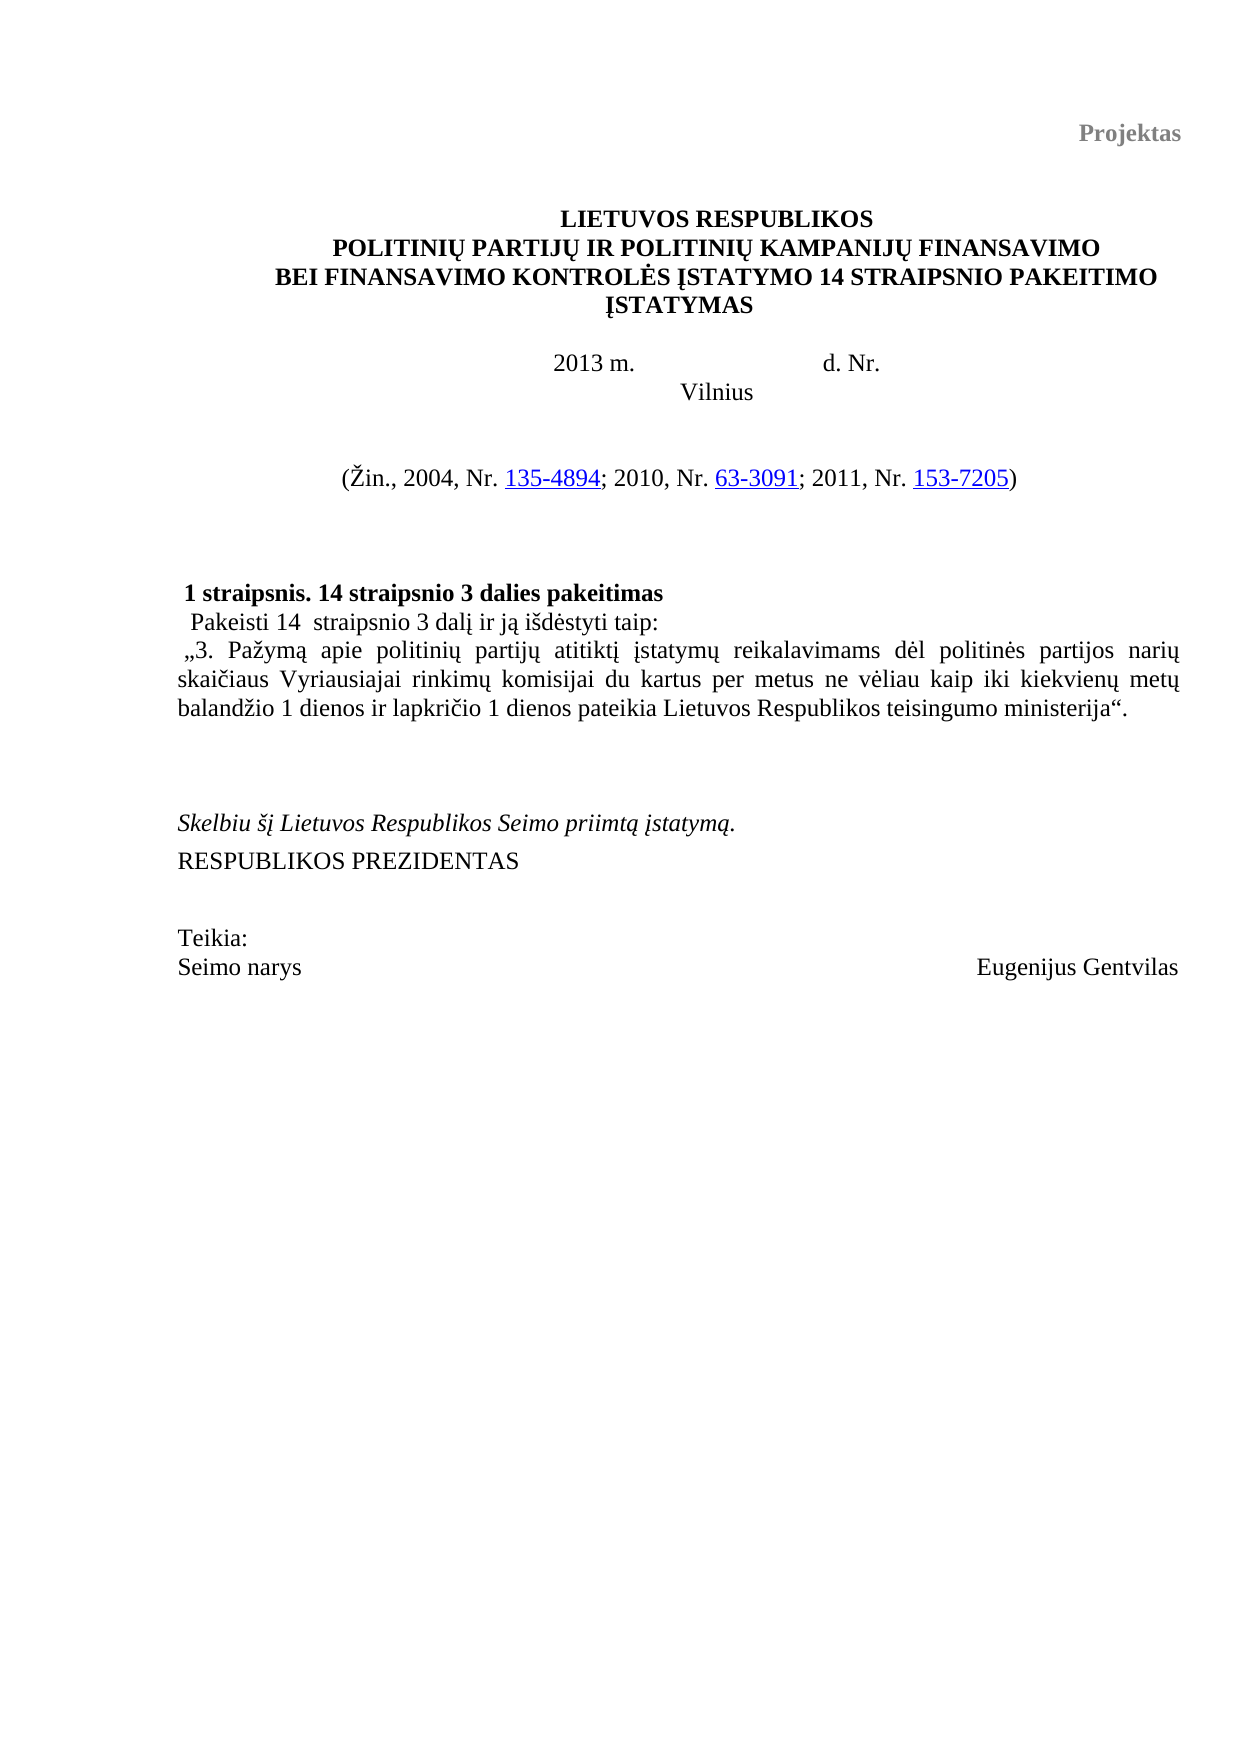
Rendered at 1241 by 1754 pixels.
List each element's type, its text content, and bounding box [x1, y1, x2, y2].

text (Žin., 2004, Nr. 135-4894; 2010, Nr. 63-3091; 2011, Nr. 153-7205) [177, 463, 1181, 492]
text „3. Pažymą apie politinių partijų atitiktį įstatymų reikalavimams dėl politinės partijos narių skaičiaus Vyriausiajai rinkimų komisijai du kartus per metus ne vėliau kaip iki kiekvienų metų balandžio 1 dienos ir lapkričio 1 dienos pateikia Lietuvos Respublikos teisingumo ministerija“. [177, 636, 1181, 722]
text LIETUVOS RESPUBLIKOS [177, 204, 1181, 233]
text Projektas [177, 118, 1181, 147]
text POLITINIŲ PARTIJŲ IR POLITINIŲ KAMPANIJŲ FINANSAVIMO [177, 233, 1181, 262]
text Teikia: [177, 923, 1181, 952]
text Skelbiu šį Lietuvos Respublikos Seimo priimtą įstatymą. [177, 808, 1181, 837]
text Seimo narys Eugenijus Gentvilas [177, 952, 1181, 981]
text Pakeisti 14 straipsnio 3 dalį ir ją išdėstyti taip: [177, 607, 1181, 636]
text Vilnius [177, 377, 1181, 406]
text RESPUBLIKOS PREZIDENTAS [177, 846, 1181, 875]
text 1 straipsnis. 14 straipsnio 3 dalies pakeitimas [177, 578, 1181, 607]
text 2013 m. d. Nr. [177, 348, 1181, 377]
text BEI FINANSAVIMO KONTROLĖS ĮSTATYMO 14 STRAIPSNIO PAKEITIMO ĮSTATYMAS [177, 262, 1181, 319]
